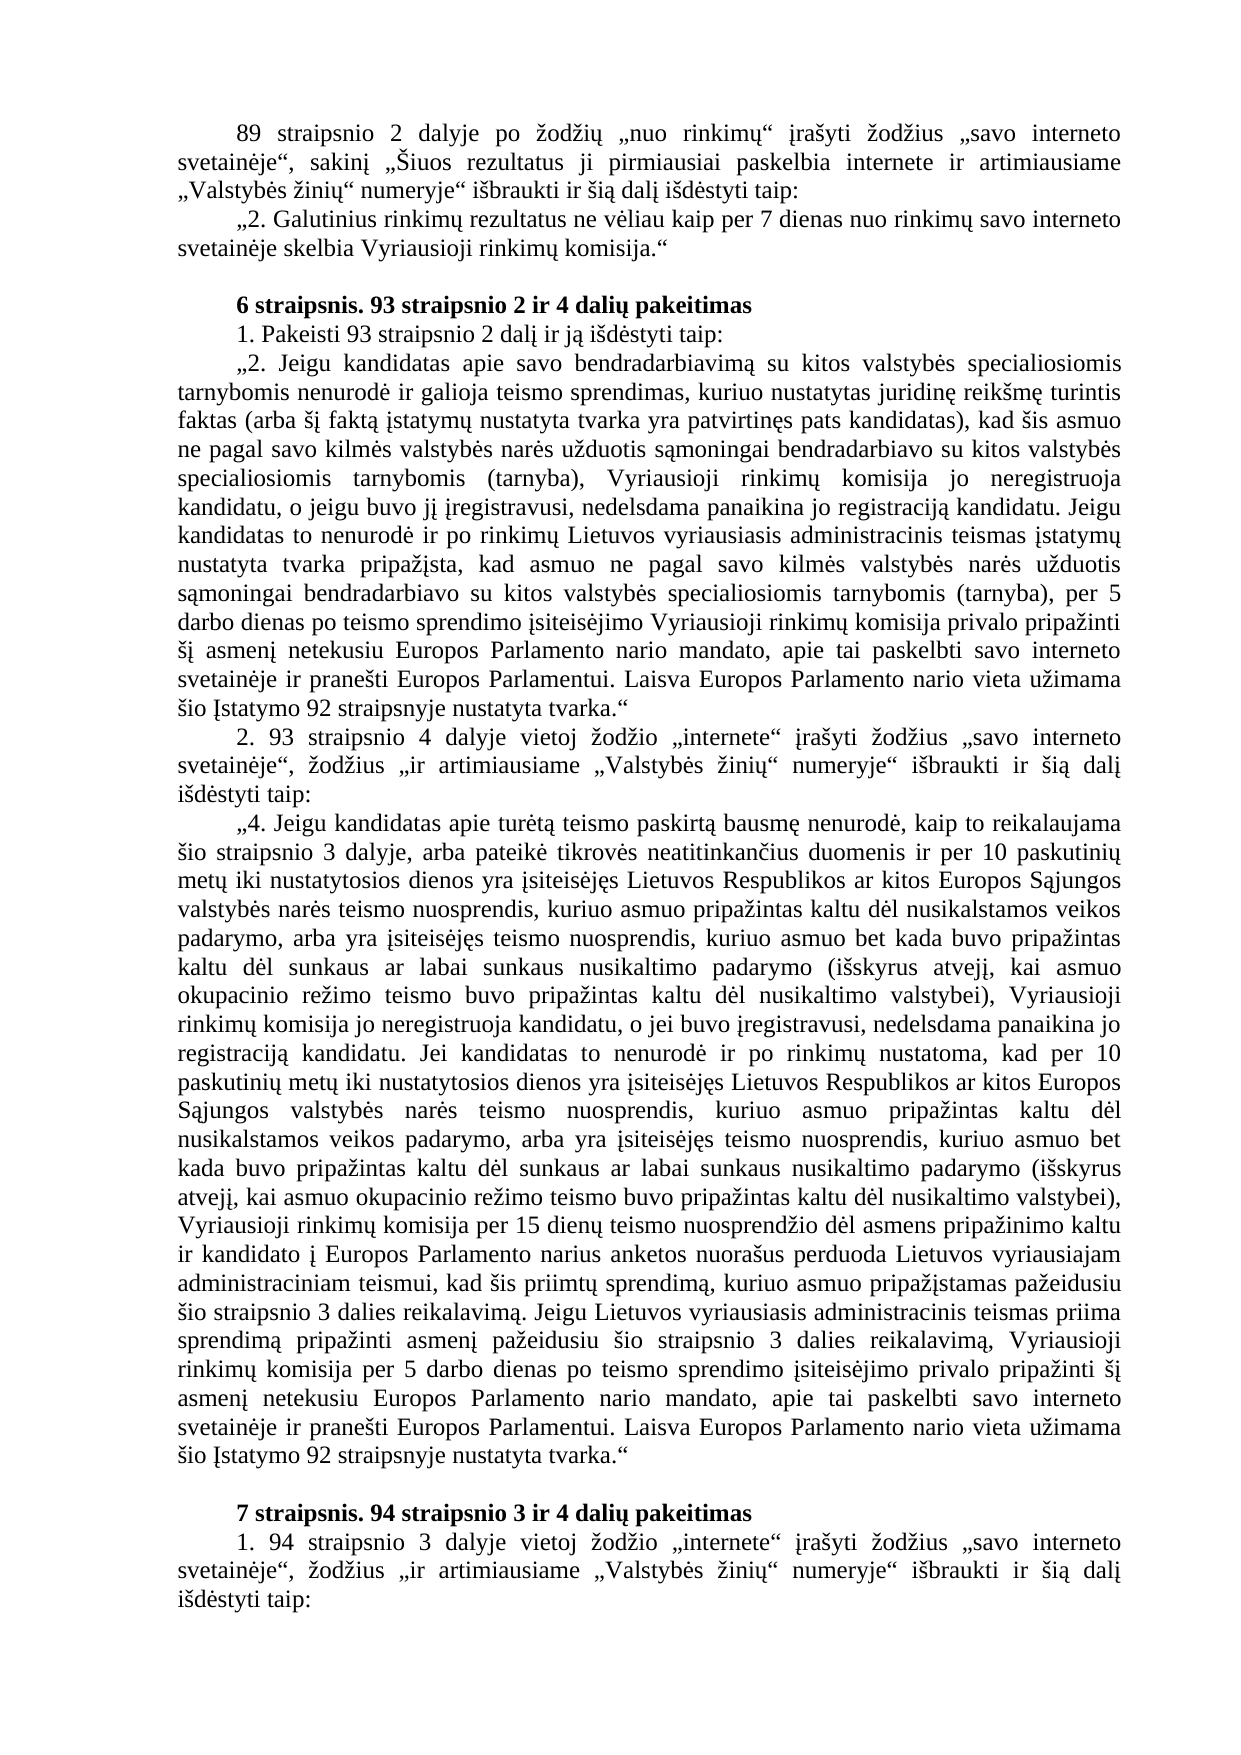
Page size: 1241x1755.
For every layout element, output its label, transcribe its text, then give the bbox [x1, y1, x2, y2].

text 2. 93 straipsnio 4 dalyje vietoj žodžio „internete“ įrašyti žodžius „savo interneto svetainėje“, žodžius „ir artimiausiame „Valstybės žinių“ numeryje“ išbraukti ir šią dalį išdėstyti taip: [177, 722, 1122, 808]
text 1. 94 straipsnio 3 dalyje vietoj žodžio „internete“ įrašyti žodžius „savo interneto svetainėje“, žodžius „ir artimiausiame „Valstybės žinių“ numeryje“ išbraukti ir šią dalį išdėstyti taip: [177, 1527, 1122, 1613]
text 1. Pakeisti 93 straipsnio 2 dalį ir ją išdėstyti taip: [177, 319, 1122, 348]
text 6 straipsnis. 93 straipsnio 2 ir 4 dalių pakeitimas [177, 291, 1122, 319]
text „4. Jeigu kandidatas apie turėtą teismo paskirtą bausmę nenurodė, kaip to reikalaujama šio straipsnio 3 dalyje, arba pateikė tikrovės neatitinkančius duomenis ir per 10 paskutinių metų iki nustatytosios dienos yra įsiteisėjęs Lietuvos Respublikos ar kitos Europos Sąjungos valstybės narės teismo nuosprendis, kuriuo asmuo pripažintas kaltu dėl nusikalstamos veikos padarymo, arba yra įsiteisėjęs teismo nuosprendis, kuriuo asmuo bet kada buvo pripažintas kaltu dėl sunkaus ar labai sunkaus nusikaltimo padarymo (išskyrus atvejį, kai asmuo okupacinio režimo teismo buvo pripažintas kaltu dėl nusikaltimo valstybei), Vyriausioji rinkimų komisija jo neregistruoja kandidatu, o jei buvo įregistravusi, nedelsdama panaikina jo registraciją kandidatu. Jei kandidatas to nenurodė ir po rinkimų nustatoma, kad per 10 paskutinių metų iki nustatytosios dienos yra įsiteisėjęs Lietuvos Respublikos ar kitos Europos Sąjungos valstybės narės teismo nuosprendis, kuriuo asmuo pripažintas kaltu dėl nusikalstamos veikos padarymo, arba yra įsiteisėjęs teismo nuosprendis, kuriuo asmuo bet kada buvo pripažintas kaltu dėl sunkaus ar labai sunkaus nusikaltimo padarymo (išskyrus atvejį, kai asmuo okupacinio režimo teismo buvo pripažintas kaltu dėl nusikaltimo valstybei), Vyriausioji rinkimų komisija per 15 dienų teismo nuosprendžio dėl asmens pripažinimo kaltu ir kandidato į Europos Parlamento narius anketos nuorašus perduoda Lietuvos vyriausiajam administraciniam teismui, kad šis priimtų sprendimą, kuriuo asmuo pripažįstamas pažeidusiu šio straipsnio 3 dalies reikalavimą. Jeigu Lietuvos vyriausiasis administracinis teismas priima sprendimą pripažinti asmenį pažeidusiu šio straipsnio 3 dalies reikalavimą, Vyriausioji rinkimų komisija per 5 darbo dienas po teismo sprendimo įsiteisėjimo privalo pripažinti šį asmenį netekusiu Europos Parlamento nario mandato, apie tai paskelbti savo interneto svetainėje ir pranešti Europos Parlamentui. Laisva Europos Parlamento nario vieta užimama šio Įstatymo 92 straipsnyje nustatyta tvarka.“ [177, 808, 1122, 1469]
text „2. Galutinius rinkimų rezultatus ne vėliau kaip per 7 dienas nuo rinkimų savo interneto svetainėje skelbia Vyriausioji rinkimų komisija.“ [177, 204, 1122, 262]
text „2. Jeigu kandidatas apie savo bendradarbiavimą su kitos valstybės specialiosiomis tarnybomis nenurodė ir galioja teismo sprendimas, kuriuo nustatytas juridinę reikšmę turintis faktas (arba šį faktą įstatymų nustatyta tvarka yra patvirtinęs pats kandidatas), kad šis asmuo ne pagal savo kilmės valstybės narės užduotis sąmoningai bendradarbiavo su kitos valstybės specialiosiomis tarnybomis (tarnyba), Vyriausioji rinkimų komisija jo neregistruoja kandidatu, o jeigu buvo jį įregistravusi, nedelsdama panaikina jo registraciją kandidatu. Jeigu kandidatas to nenurodė ir po rinkimų Lietuvos vyriausiasis administracinis teismas įstatymų nustatyta tvarka pripažįsta, kad asmuo ne pagal savo kilmės valstybės narės užduotis sąmoningai bendradarbiavo su kitos valstybės specialiosiomis tarnybomis (tarnyba), per 5 darbo dienas po teismo sprendimo įsiteisėjimo Vyriausioji rinkimų komisija privalo pripažinti šį asmenį netekusiu Europos Parlamento nario mandato, apie tai paskelbti savo interneto svetainėje ir pranešti Europos Parlamentui. Laisva Europos Parlamento nario vieta užimama šio Įstatymo 92 straipsnyje nustatyta tvarka.“ [177, 348, 1122, 722]
text 7 straipsnis. 94 straipsnio 3 ir 4 dalių pakeitimas [177, 1498, 1122, 1527]
text 89 straipsnio 2 dalyje po žodžių „nuo rinkimų“ įrašyti žodžius „savo interneto svetainėje“, sakinį „Šiuos rezultatus ji pirmiausiai paskelbia internete ir artimiausiame „Valstybės žinių“ numeryje“ išbraukti ir šią dalį išdėstyti taip: [177, 118, 1122, 204]
